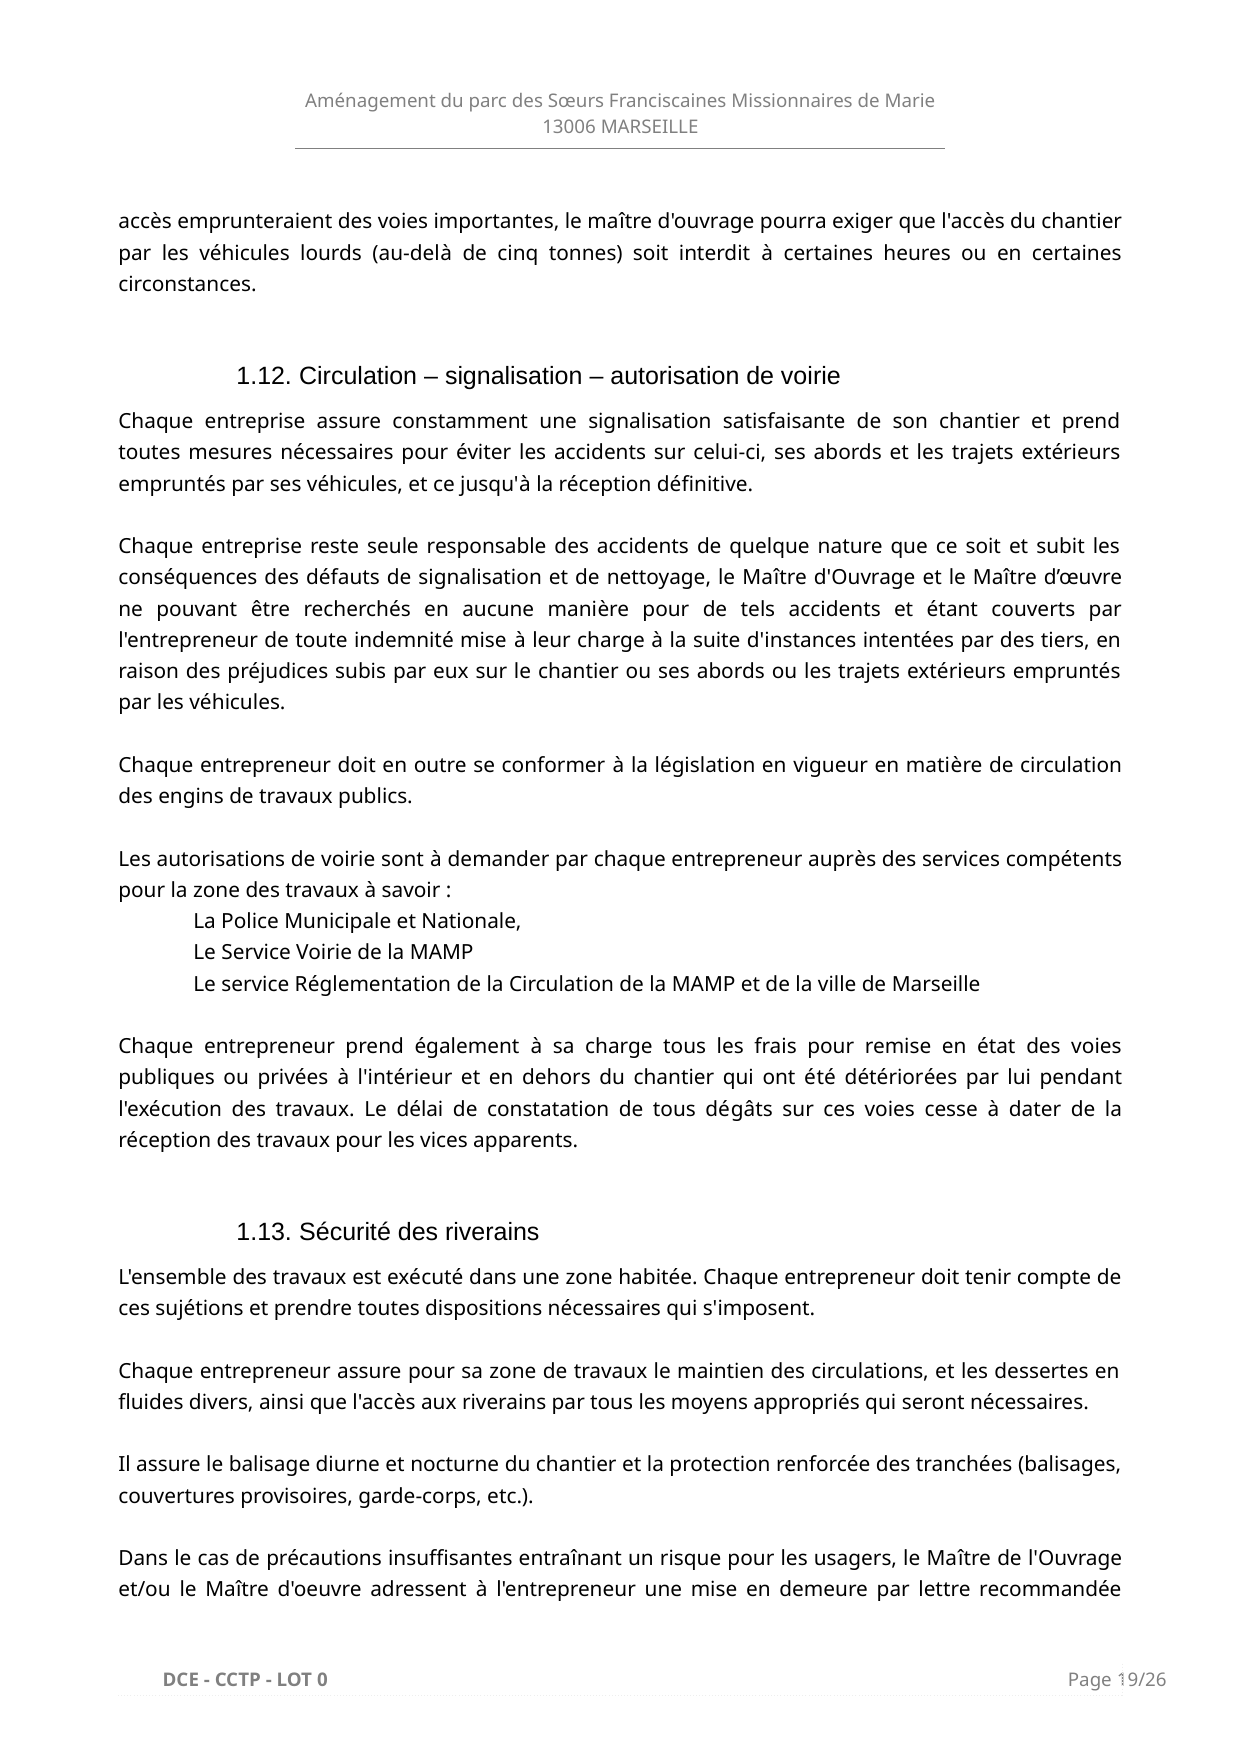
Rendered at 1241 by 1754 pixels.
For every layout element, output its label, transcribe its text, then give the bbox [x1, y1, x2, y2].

text Il assure le balisage diurne et nocturne du chantier et la protection renforcée des tranchées (balisages, couvertures provisoires, garde-corps, etc.). [118, 1449, 1122, 1509]
subtitle Circulation – signalisation – autorisation de voirie [118, 361, 1122, 390]
text Chaque entrepreneur doit en outre se conformer à la législation en vigueur en matière de circulation des engins de travaux publics. [118, 750, 1122, 810]
text Chaque entrepreneur assure pour sa zone de travaux le maintien des circulations, et les dessertes en fluides divers, ainsi que l'accès aux riverains par tous les moyens appropriés qui seront nécessaires. [118, 1356, 1122, 1416]
text La Police Municipale et Nationale, [118, 906, 1122, 935]
subtitle Sécurité des riverains [118, 1217, 1122, 1246]
text Chaque entreprise assure constamment une signalisation satisfaisante de son chantier et prend toutes mesures nécessaires pour éviter les accidents sur celui-ci, ses abords et les trajets extérieurs empruntés par ses véhicules, et ce jusqu'à la réception définitive. [118, 406, 1122, 497]
text Dans le cas de précautions insuffisantes entraînant un risque pour les usagers, le Maître de l'Ouvrage et/ou le Maître d'oeuvre adressent à l'entrepreneur une mise en demeure par lettre recommandée [118, 1543, 1122, 1603]
text Chaque entrepreneur prend également à sa charge tous les frais pour remise en état des voies publiques ou privées à l'intérieur et en dehors du chantier qui ont été détériorées par lui pendant l'exécution des travaux. Le délai de constatation de tous dégâts sur ces voies cesse à dater de la réception des travaux pour les vices apparents. [118, 1031, 1122, 1153]
text L'ensemble des travaux est exécuté dans une zone habitée. Chaque entrepreneur doit tenir compte de ces sujétions et prendre toutes dispositions nécessaires qui s'imposent. [118, 1262, 1122, 1322]
text Les autorisations de voirie sont à demander par chaque entrepreneur auprès des services compétents pour la zone des travaux à savoir : [118, 844, 1122, 903]
text Le Service Voirie de la MAMP [118, 937, 1122, 966]
text Le service Réglementation de la Circulation de la MAMP et de la ville de Marseille [118, 969, 1122, 997]
text accès emprunteraient des voies importantes, le maître d'ouvrage pourra exiger que l'accès du chantier par les véhicules lourds (au-delà de cinq tonnes) soit interdit à certaines heures ou en certaines circonstances. [118, 207, 1122, 298]
text Chaque entreprise reste seule responsable des accidents de quelque nature que ce soit et subit les conséquences des défauts de signalisation et de nettoyage, le Maître d'Ouvrage et le Maître d’œuvre ne pouvant être recherchés en aucune manière pour de tels accidents et étant couverts par l'entrepreneur de toute indemnité mise à leur charge à la suite d'instances intentées par des tiers, en raison des préjudices subis par eux sur le chantier ou ses abords ou les trajets extérieurs empruntés par les véhicules. [118, 531, 1122, 716]
